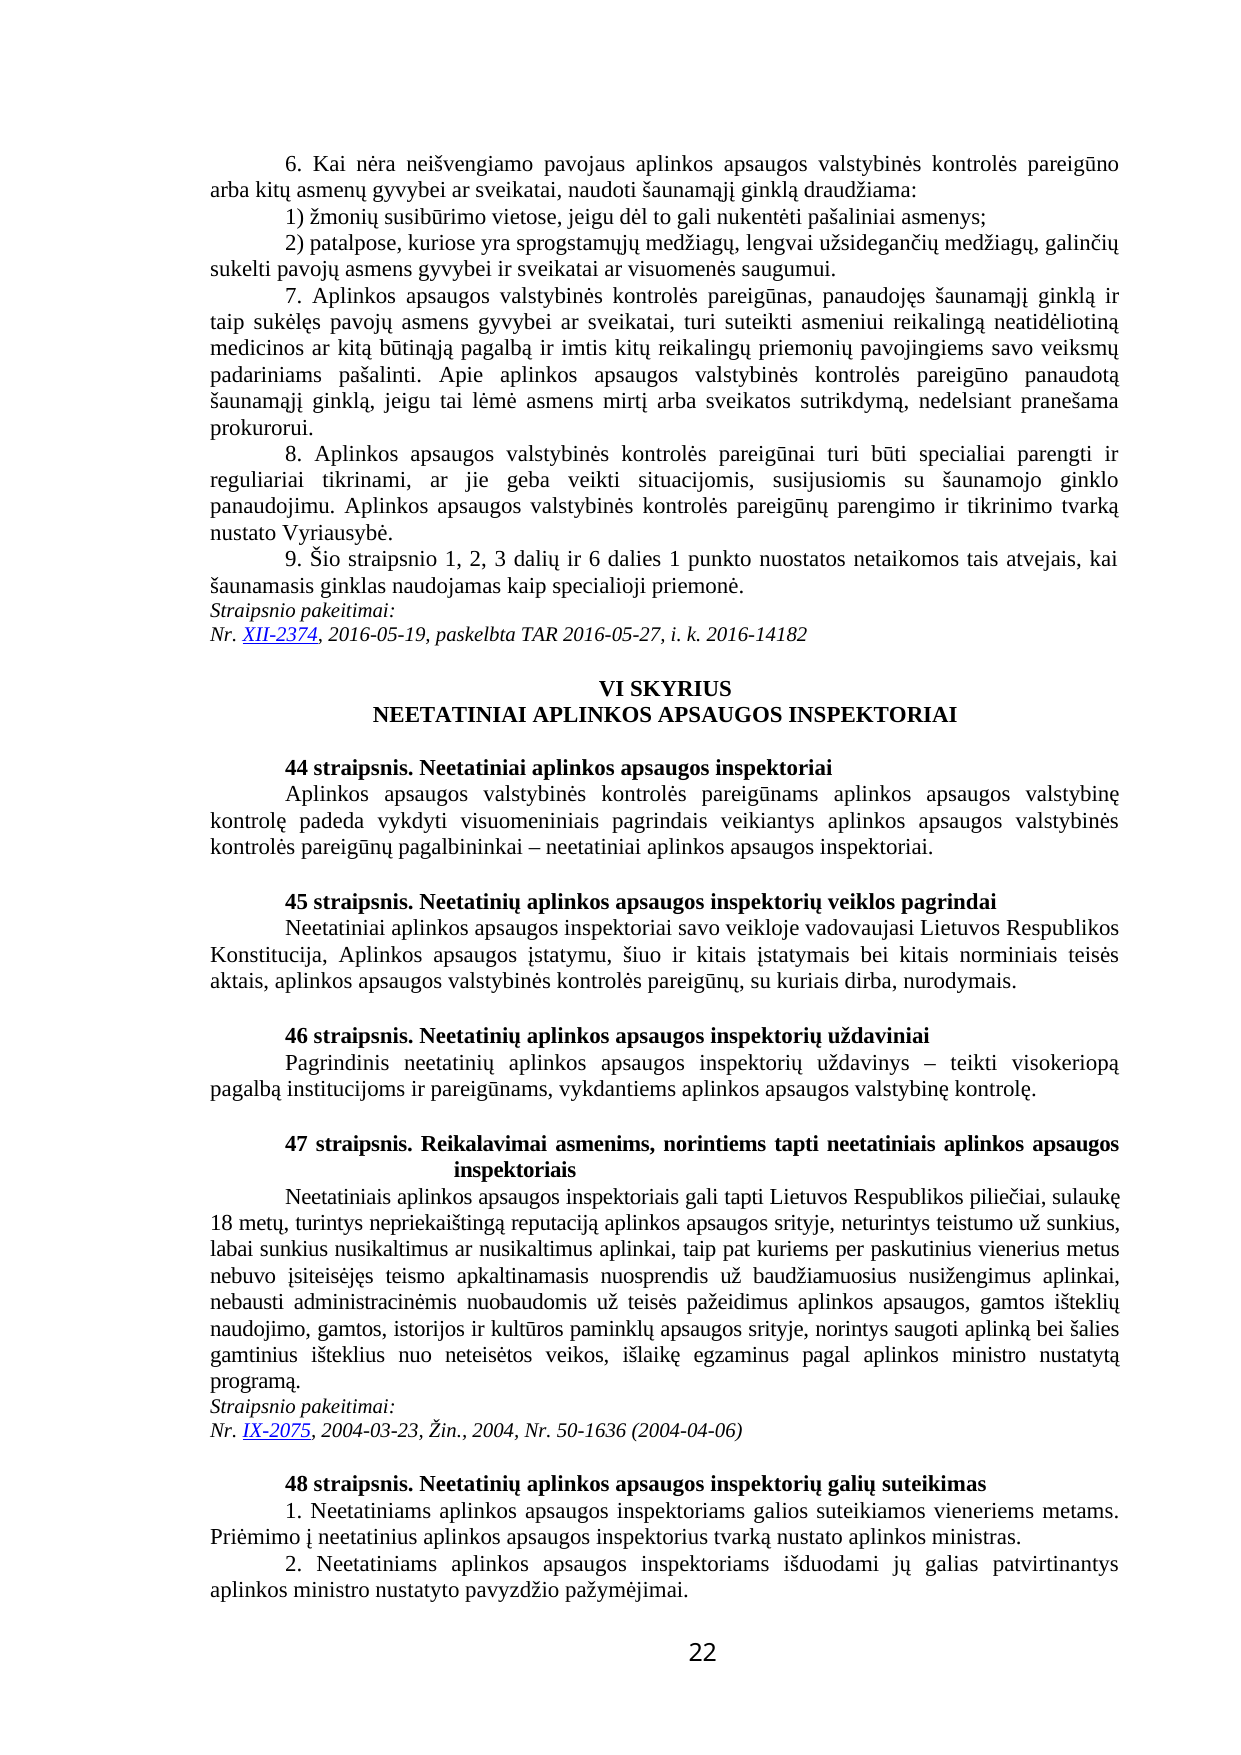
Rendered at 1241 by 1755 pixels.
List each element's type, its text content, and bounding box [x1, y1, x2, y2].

text 45 straipsnis. Neetatinių aplinkos apsaugos inspektorių veiklos pagrindai [210, 888, 1120, 914]
text 48 straipsnis. Neetatinių aplinkos apsaugos inspektorių galių suteikimas [210, 1471, 1120, 1497]
text 7. Aplinkos apsaugos valstybinės kontrolės pareigūnas, panaudojęs šaunamąjį ginklą ir taip sukėlęs pavojų asmens gyvybei ar sveikatai, turi suteikti asmeniui reikalingą neatidėliotiną medicinos ar kitą būtinąją pagalbą ir imtis kitų reikalingų priemonių pavojingiems savo veiksmų padariniams pašalinti. Apie aplinkos apsaugos valstybinės kontrolės pareigūno panaudotą šaunamąjį ginklą, jeigu tai lėmė asmens mirtį arba sveikatos sutrikdymą, nedelsiant pranešama prokurorui. [210, 282, 1120, 440]
text Nr. XII-2374, 2016-05-19, paskelbta TAR 2016-05-27, i. k. 2016-14182 [210, 622, 1120, 646]
text 44 straipsnis. Neetatiniai aplinkos apsaugos inspektoriai [210, 754, 1120, 780]
text Aplinkos apsaugos valstybinės kontrolės pareigūnams aplinkos apsaugos valstybinę kontrolę padeda vykdyti visuomeniniais pagrindais veikiantys aplinkos apsaugos valstybinės kontrolės pareigūnų pagalbininkai – neetatiniai aplinkos apsaugos inspektoriai. [210, 780, 1120, 859]
text 9. Šio straipsnio 1, 2, 3 dalių ir 6 dalies 1 punkto nuostatos netaikomos tais atvejais, kai šaunamasis ginklas naudojamas kaip specialioji priemonė. [210, 545, 1120, 598]
text Neetatiniais aplinkos apsaugos inspektoriais gali tapti Lietuvos Respublikos piliečiai, sulaukę 18 metų, turintys nepriekaištingą reputaciją aplinkos apsaugos srityje, neturintys teistumo už sunkius, labai sunkius nusikaltimus ar nusikaltimus aplinkai, taip pat kuriems per paskutinius vienerius metus nebuvo įsiteisėjęs teismo apkaltinamasis nuosprendis už baudžiamuosius nusižengimus aplinkai, nebausti administracinėmis nuobaudomis už teisės pažeidimus aplinkos apsaugos, gamtos išteklių naudojimo, gamtos, istorijos ir kultūros paminklų apsaugos srityje, norintys saugoti aplinką bei šalies gamtinius išteklius nuo neteisėtos veikos, išlaikę egzaminus pagal aplinkos ministro nustatytą programą. [210, 1183, 1120, 1394]
text NEETATINIAI APLINKOS APSAUGOS INSPEKTORIAI [210, 701, 1120, 728]
text 1. Neetatiniams aplinkos apsaugos inspektoriams galios suteikiamos vieneriems metams. Priėmimo į neetatinius aplinkos apsaugos inspektorius tvarką nustato aplinkos ministras. [210, 1497, 1120, 1549]
text 8. Aplinkos apsaugos valstybinės kontrolės pareigūnai turi būti specialiai parengti ir reguliariai tikrinami, ar jie geba veikti situacijomis, susijusiomis su šaunamojo ginklo panaudojimu. Aplinkos apsaugos valstybinės kontrolės pareigūnų parengimo ir tikrinimo tvarką nustato Vyriausybė. [210, 440, 1120, 545]
text Straipsnio pakeitimai: [210, 1394, 1120, 1418]
text Straipsnio pakeitimai: [210, 598, 1120, 622]
text Neetatiniai aplinkos apsaugos inspektoriai savo veikloje vadovaujasi Lietuvos Respublikos Konstitucija, Aplinkos apsaugos įstatymu, šiuo ir kitais įstatymais bei kitais norminiais teisės aktais, aplinkos apsaugos valstybinės kontrolės pareigūnų, su kuriais dirba, nurodymais. [210, 914, 1120, 993]
text 47 straipsnis. Reikalavimai asmenims, norintiems tapti neetatiniais aplinkos apsaugos inspektoriais [285, 1130, 1120, 1183]
text Pagrindinis neetatinių aplinkos apsaugos inspektorių uždavinys – teikti visokeriopą pagalbą institucijoms ir pareigūnams, vykdantiems aplinkos apsaugos valstybinę kontrolę. [210, 1049, 1120, 1101]
text 1) žmonių susibūrimo vietose, jeigu dėl to gali nukentėti pašaliniai asmenys; [210, 203, 1120, 229]
text VI SKYRIUS [210, 675, 1120, 701]
text 2. Neetatiniams aplinkos apsaugos inspektoriams išduodami jų galias patvirtinantys aplinkos ministro nustatyto pavyzdžio pažymėjimai. [210, 1549, 1120, 1602]
text 6. Kai nėra neišvengiamo pavojaus aplinkos apsaugos valstybinės kontrolės pareigūno arba kitų asmenų gyvybei ar sveikatai, naudoti šaunamąjį ginklą draudžiama: [210, 150, 1120, 203]
text 46 straipsnis. Neetatinių aplinkos apsaugos inspektorių uždaviniai [210, 1022, 1120, 1049]
text 2) patalpose, kuriose yra sprogstamųjų medžiagų, lengvai užsidegančių medžiagų, galinčių sukelti pavojų asmens gyvybei ir sveikatai ar visuomenės saugumui. [210, 229, 1120, 282]
text Nr. IX-2075, 2004-03-23, Žin., 2004, Nr. 50-1636 (2004-04-06) [210, 1418, 1120, 1442]
